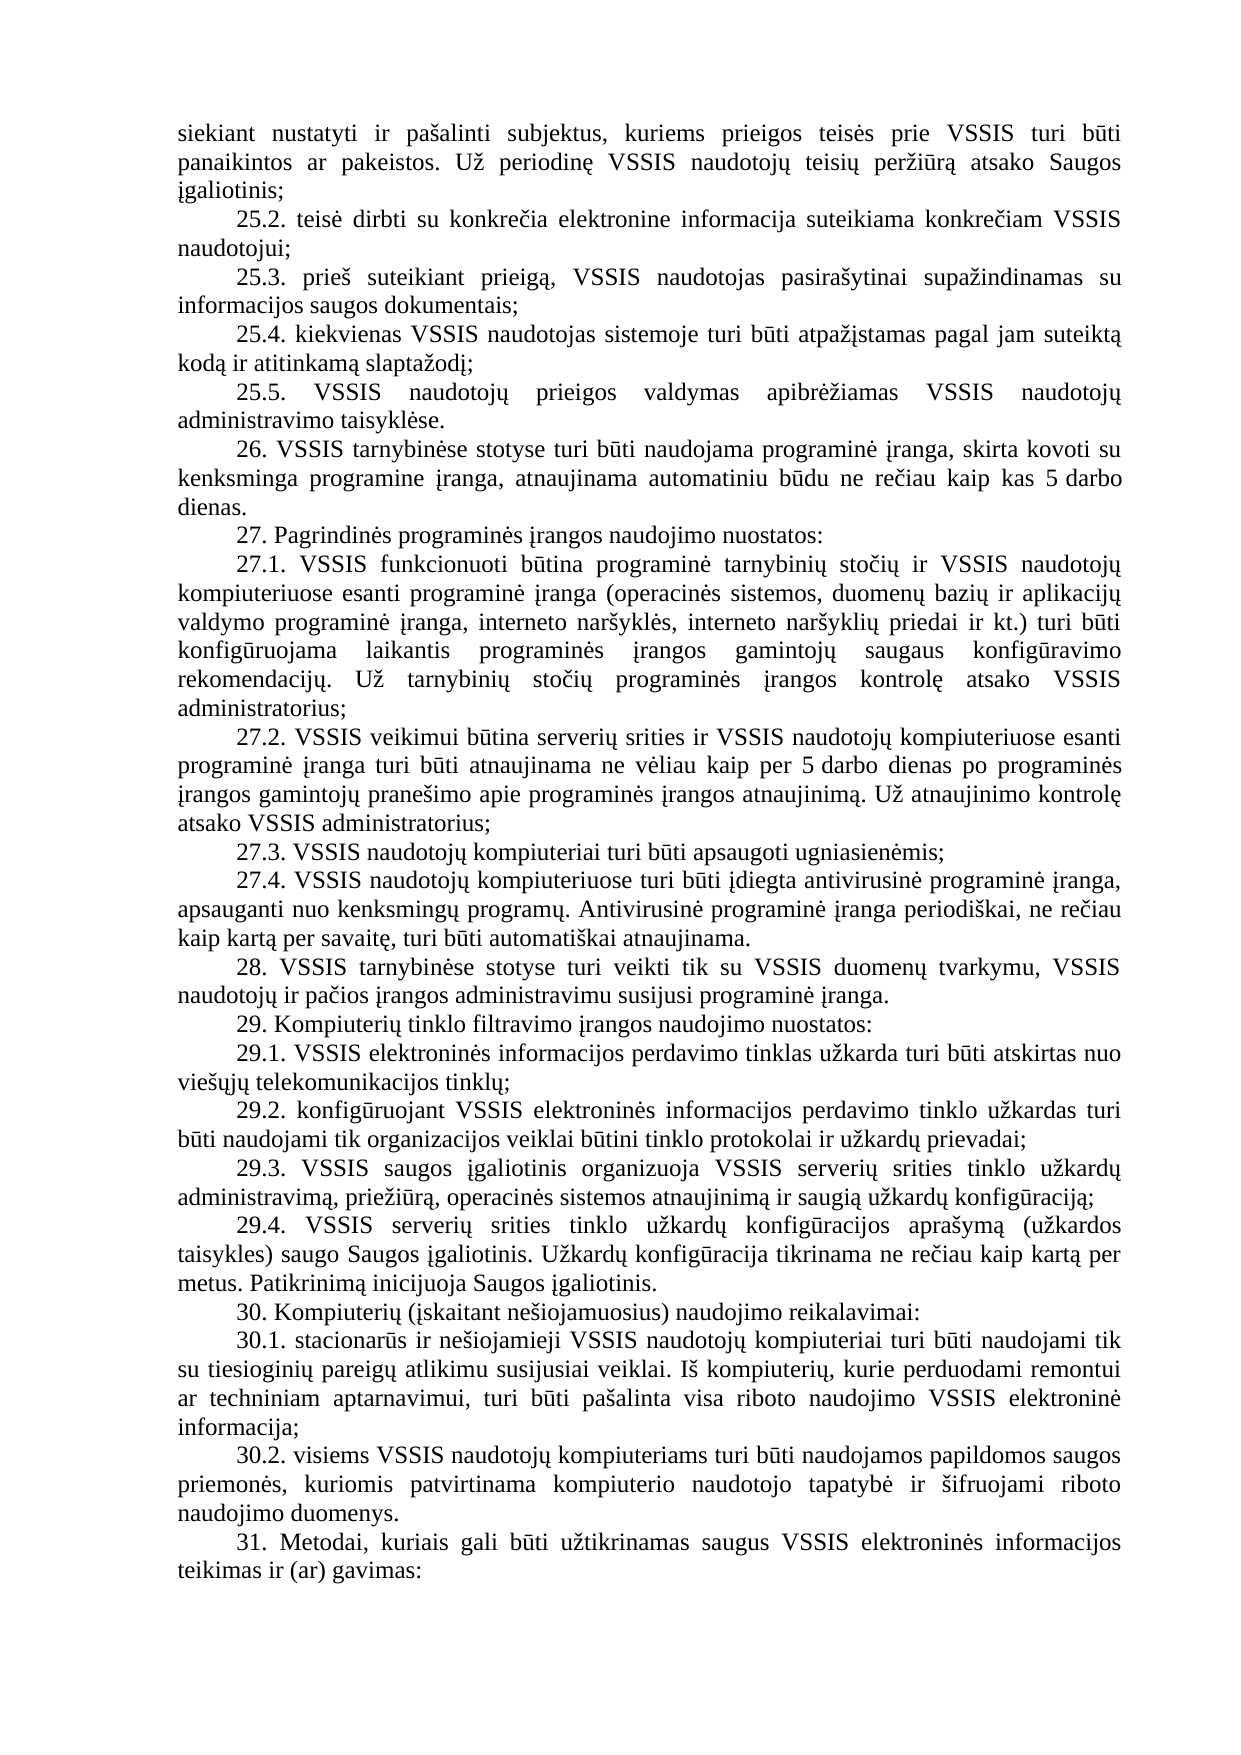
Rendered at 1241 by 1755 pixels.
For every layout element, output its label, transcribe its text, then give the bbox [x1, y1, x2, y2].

text 29. Kompiuterių tinklo filtravimo įrangos naudojimo nuostatos: [177, 1009, 1122, 1038]
text siekiant nustatyti ir pašalinti subjektus, kuriems prieigos teisės prie VSSIS turi būti panaikintos ar pakeistos. Už periodinę VSSIS naudotojų teisių peržiūrą atsako Saugos įgaliotinis; [177, 118, 1122, 204]
text 29.1. VSSIS elektroninės informacijos perdavimo tinklas užkarda turi būti atskirtas nuo viešųjų telekomunikacijos tinklų; [177, 1038, 1122, 1096]
text 29.3. VSSIS saugos įgaliotinis organizuoja VSSIS serverių srities tinklo užkardų administravimą, priežiūrą, operacinės sistemos atnaujinimą ir saugią užkardų konfigūraciją; [177, 1153, 1122, 1211]
text 30.2. visiems VSSIS naudotojų kompiuteriams turi būti naudojamos papildomos saugos priemonės, kuriomis patvirtinama kompiuterio naudotojo tapatybė ir šifruojami riboto naudojimo duomenys. [177, 1441, 1122, 1527]
text 30. Kompiuterių (įskaitant nešiojamuosius) naudojimo reikalavimai: [177, 1297, 1122, 1326]
text 26. VSSIS tarnybinėse stotyse turi būti naudojama programinė įranga, skirta kovoti su kenksminga programine įranga, atnaujinama automatiniu būdu ne rečiau kaip kas 5 darbo dienas. [177, 434, 1122, 521]
text 27. Pagrindinės programinės įrangos naudojimo nuostatos: [177, 521, 1122, 549]
text 27.3. VSSIS naudotojų kompiuteriai turi būti apsaugoti ugniasienėmis; [177, 837, 1122, 866]
text 27.1. VSSIS funkcionuoti būtina programinė tarnybinių stočių ir VSSIS naudotojų kompiuteriuose esanti programinė įranga (operacinės sistemos, duomenų bazių ir aplikacijų valdymo programinė įranga, interneto naršyklės, interneto naršyklių priedai ir kt.) turi būti konfigūruojama laikantis programinės įrangos gamintojų saugaus konfigūravimo rekomendacijų. Už tarnybinių stočių programinės įrangos kontrolę atsako VSSIS administratorius; [177, 549, 1122, 722]
text 29.4. VSSIS serverių srities tinklo užkardų konfigūracijos aprašymą (užkardos taisykles) saugo Saugos įgaliotinis. Užkardų konfigūracija tikrinama ne rečiau kaip kartą per metus. Patikrinimą inicijuoja Saugos įgaliotinis. [177, 1211, 1122, 1297]
text 25.4. kiekvienas VSSIS naudotojas sistemoje turi būti atpažįstamas pagal jam suteiktą kodą ir atitinkamą slaptažodį; [177, 319, 1122, 377]
text 30.1. stacionarūs ir nešiojamieji VSSIS naudotojų kompiuteriai turi būti naudojami tik su tiesioginių pareigų atlikimu susijusiai veiklai. Iš kompiuterių, kurie perduodami remontui ar techniniam aptarnavimui, turi būti pašalinta visa riboto naudojimo VSSIS elektroninė informacija; [177, 1326, 1122, 1441]
text 25.3. prieš suteikiant prieigą, VSSIS naudotojas pasirašytinai supažindinamas su informacijos saugos dokumentais; [177, 262, 1122, 319]
text 25.2. teisė dirbti su konkrečia elektronine informacija suteikiama konkrečiam VSSIS naudotojui; [177, 204, 1122, 262]
text 27.2. VSSIS veikimui būtina serverių srities ir VSSIS naudotojų kompiuteriuose esanti programinė įranga turi būti atnaujinama ne vėliau kaip per 5 darbo dienas po programinės įrangos gamintojų pranešimo apie programinės įrangos atnaujinimą. Už atnaujinimo kontrolę atsako VSSIS administratorius; [177, 722, 1122, 837]
text 29.2. konfigūruojant VSSIS elektroninės informacijos perdavimo tinklo užkardas turi būti naudojami tik organizacijos veiklai būtini tinklo protokolai ir užkardų prievadai; [177, 1096, 1122, 1153]
text 25.5. VSSIS naudotojų prieigos valdymas apibrėžiamas VSSIS naudotojų administravimo taisyklėse. [177, 377, 1122, 434]
text 27.4. VSSIS naudotojų kompiuteriuose turi būti įdiegta antivirusinė programinė įranga, apsauganti nuo kenksmingų programų. Antivirusinė programinė įranga periodiškai, ne rečiau kaip kartą per savaitę, turi būti automatiškai atnaujinama. [177, 866, 1122, 952]
text 28. VSSIS tarnybinėse stotyse turi veikti tik su VSSIS duomenų tvarkymu, VSSIS naudotojų ir pačios įrangos administravimu susijusi programinė įranga. [177, 952, 1122, 1009]
text 31. Metodai, kuriais gali būti užtikrinamas saugus VSSIS elektroninės informacijos teikimas ir (ar) gavimas: [177, 1527, 1122, 1584]
